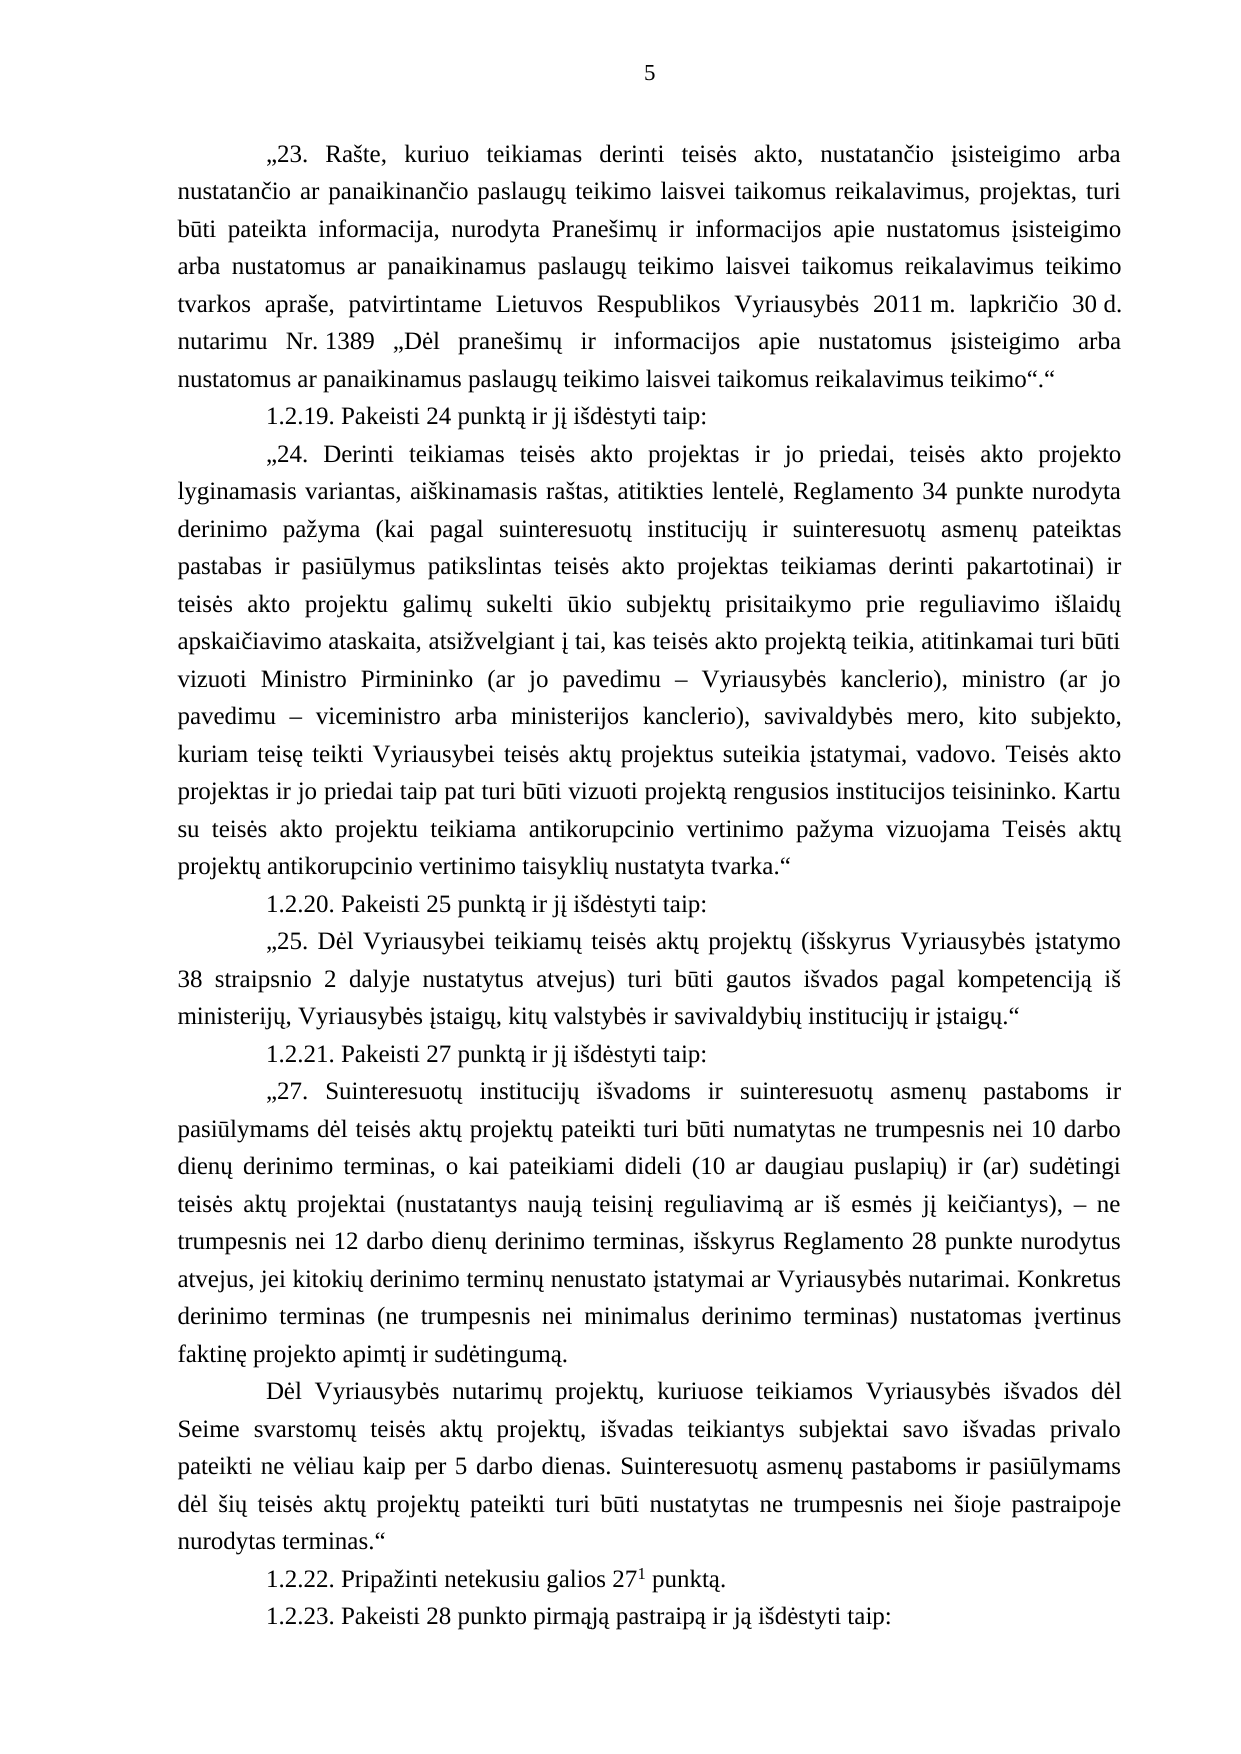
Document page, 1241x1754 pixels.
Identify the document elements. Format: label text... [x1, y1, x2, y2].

text 1.2.20. Pakeisti 25 punktą ir jį išdėstyti taip: [266, 880, 1122, 918]
text „27. Suinteresuotų institucijų išvadoms ir suinteresuotų asmenų pastaboms ir pasiūlymams dėl teisės aktų projektų pateikti turi būti numatytas ne trumpesnis nei 10 darbo dienų derinimo terminas, o kai pateikiami dideli (10 ar daugiau puslapių) ir (ar) sudėtingi teisės aktų projektai (nustatantys naują teisinį reguliavimą ar iš esmės jį keičiantys), – ne trumpesnis nei 12 darbo dienų derinimo terminas, išskyrus Reglamento 28 punkte nurodytus atvejus, jei kitokių derinimo terminų nenustato įstatymai ar Vyriausybės nutarimai. Konkretus derinimo terminas (ne trumpesnis nei minimalus derinimo terminas) nustatomas įvertinus faktinę projekto apimtį ir sudėtingumą. [177, 1068, 1122, 1368]
text 1.2.21. Pakeisti 27 punktą ir jį išdėstyti taip: [266, 1030, 1122, 1068]
text 1.2.19. Pakeisti 24 punktą ir jį išdėstyti taip: [177, 393, 1122, 430]
text „24. Derinti teikiamas teisės akto projektas ir jo priedai, teisės akto projekto lyginamasis variantas, aiškinamasis raštas, atitikties lentelė, Reglamento 34 punkte nurodyta derinimo pažyma (kai pagal suinteresuotų institucijų ir suinteresuotų asmenų pateiktas pastabas ir pasiūlymus patikslintas teisės akto projektas teikiamas derinti pakartotinai) ir teisės akto projektu galimų sukelti ūkio subjektų prisitaikymo prie reguliavimo išlaidų apskaičiavimo ataskaita, atsižvelgiant į tai, kas teisės akto projektą teikia, atitinkamai turi būti vizuoti Ministro Pirmininko (ar jo pavedimu – Vyriausybės kanclerio), ministro (ar jo pavedimu – viceministro arba ministerijos kanclerio), savivaldybės mero, kito subjekto, kuriam teisę teikti Vyriausybei teisės aktų projektus suteikia įstatymai, vadovo. Teisės akto projektas ir jo priedai taip pat turi būti vizuoti projektą rengusios institucijos teisininko. Kartu su teisės akto projektu teikiama antikorupcinio vertinimo pažyma vizuojama Teisės aktų projektų antikorupcinio vertinimo taisyklių nustatyta tvarka.“ [177, 430, 1122, 880]
text „23. Rašte, kuriuo teikiamas derinti teisės akto, nustatančio įsisteigimo arba nustatančio ar panaikinančio paslaugų teikimo laisvei taikomus reikalavimus, projektas, turi būti pateikta informacija, nurodyta Pranešimų ir informacijos apie nustatomus įsisteigimo arba nustatomus ar panaikinamus paslaugų teikimo laisvei taikomus reikalavimus teikimo tvarkos apraše, patvirtintame Lietuvos Respublikos Vyriausybės 2011 m. lapkričio 30 d. nutarimu Nr. 1389 „Dėl pranešimų ir informacijos apie nustatomus įsisteigimo arba nustatomus ar panaikinamus paslaugų teikimo laisvei taikomus reikalavimus teikimo“.“ [177, 130, 1122, 393]
text „25. Dėl Vyriausybei teikiamų teisės aktų projektų (išskyrus Vyriausybės įstatymo 38 straipsnio 2 dalyje nustatytus atvejus) turi būti gautos išvados pagal kompetenciją iš ministerijų, Vyriausybės įstaigų, kitų valstybės ir savivaldybių institucijų ir įstaigų.“ [177, 918, 1122, 1030]
text 1.2.22. Pripažinti netekusiu galios 271 punktą. [266, 1555, 1122, 1593]
text 1.2.23. Pakeisti 28 punkto pirmąją pastraipą ir ją išdėstyti taip: [266, 1593, 1122, 1630]
text Dėl Vyriausybės nutarimų projektų, kuriuose teikiamos Vyriausybės išvados dėl Seime svarstomų teisės aktų projektų, išvadas teikiantys subjektai savo išvadas privalo pateikti ne vėliau kaip per 5 darbo dienas. Suinteresuotų asmenų pastaboms ir pasiūlymams dėl šių teisės aktų projektų pateikti turi būti nustatytas ne trumpesnis nei šioje pastraipoje nurodytas terminas.“ [177, 1368, 1122, 1555]
